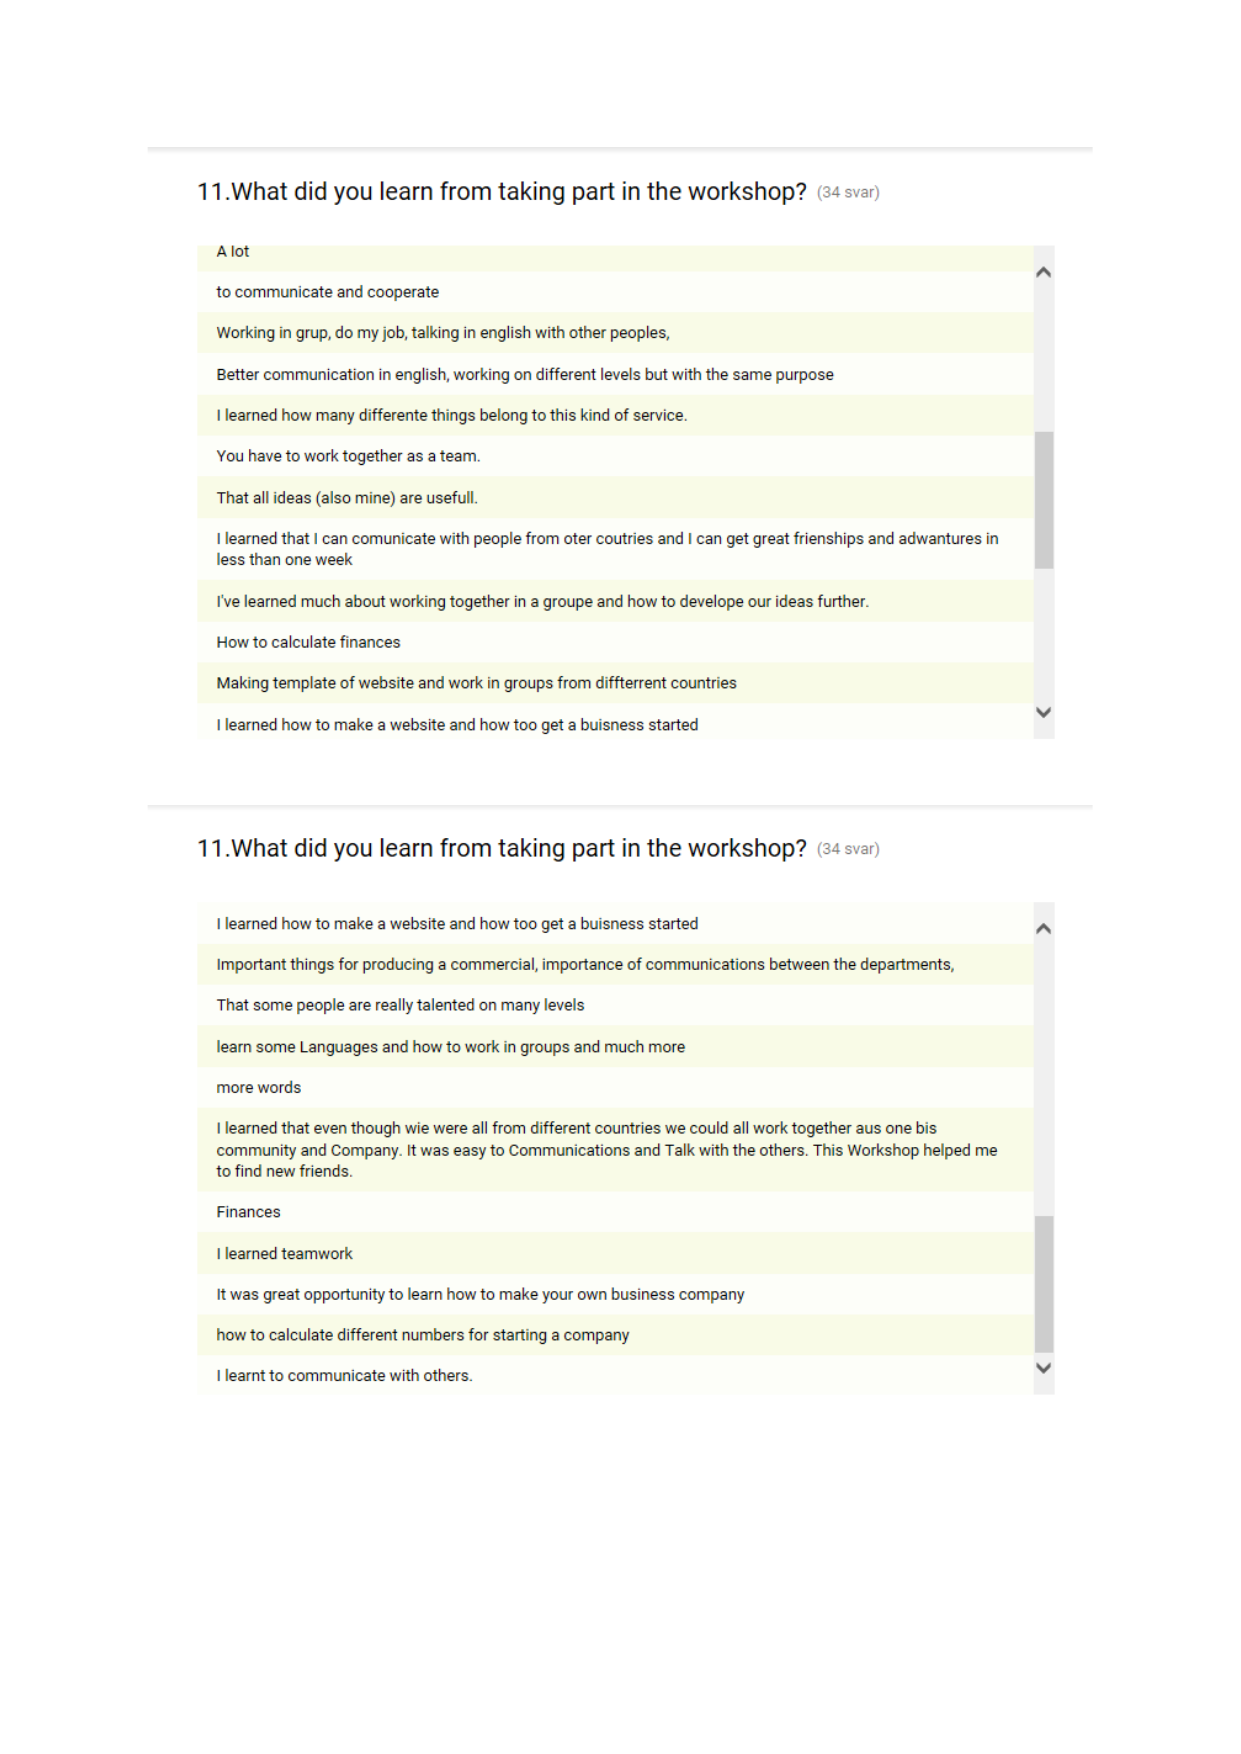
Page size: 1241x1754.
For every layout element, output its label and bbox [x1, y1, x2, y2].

picture [147, 805, 1093, 1439]
picture [147, 147, 1093, 781]
